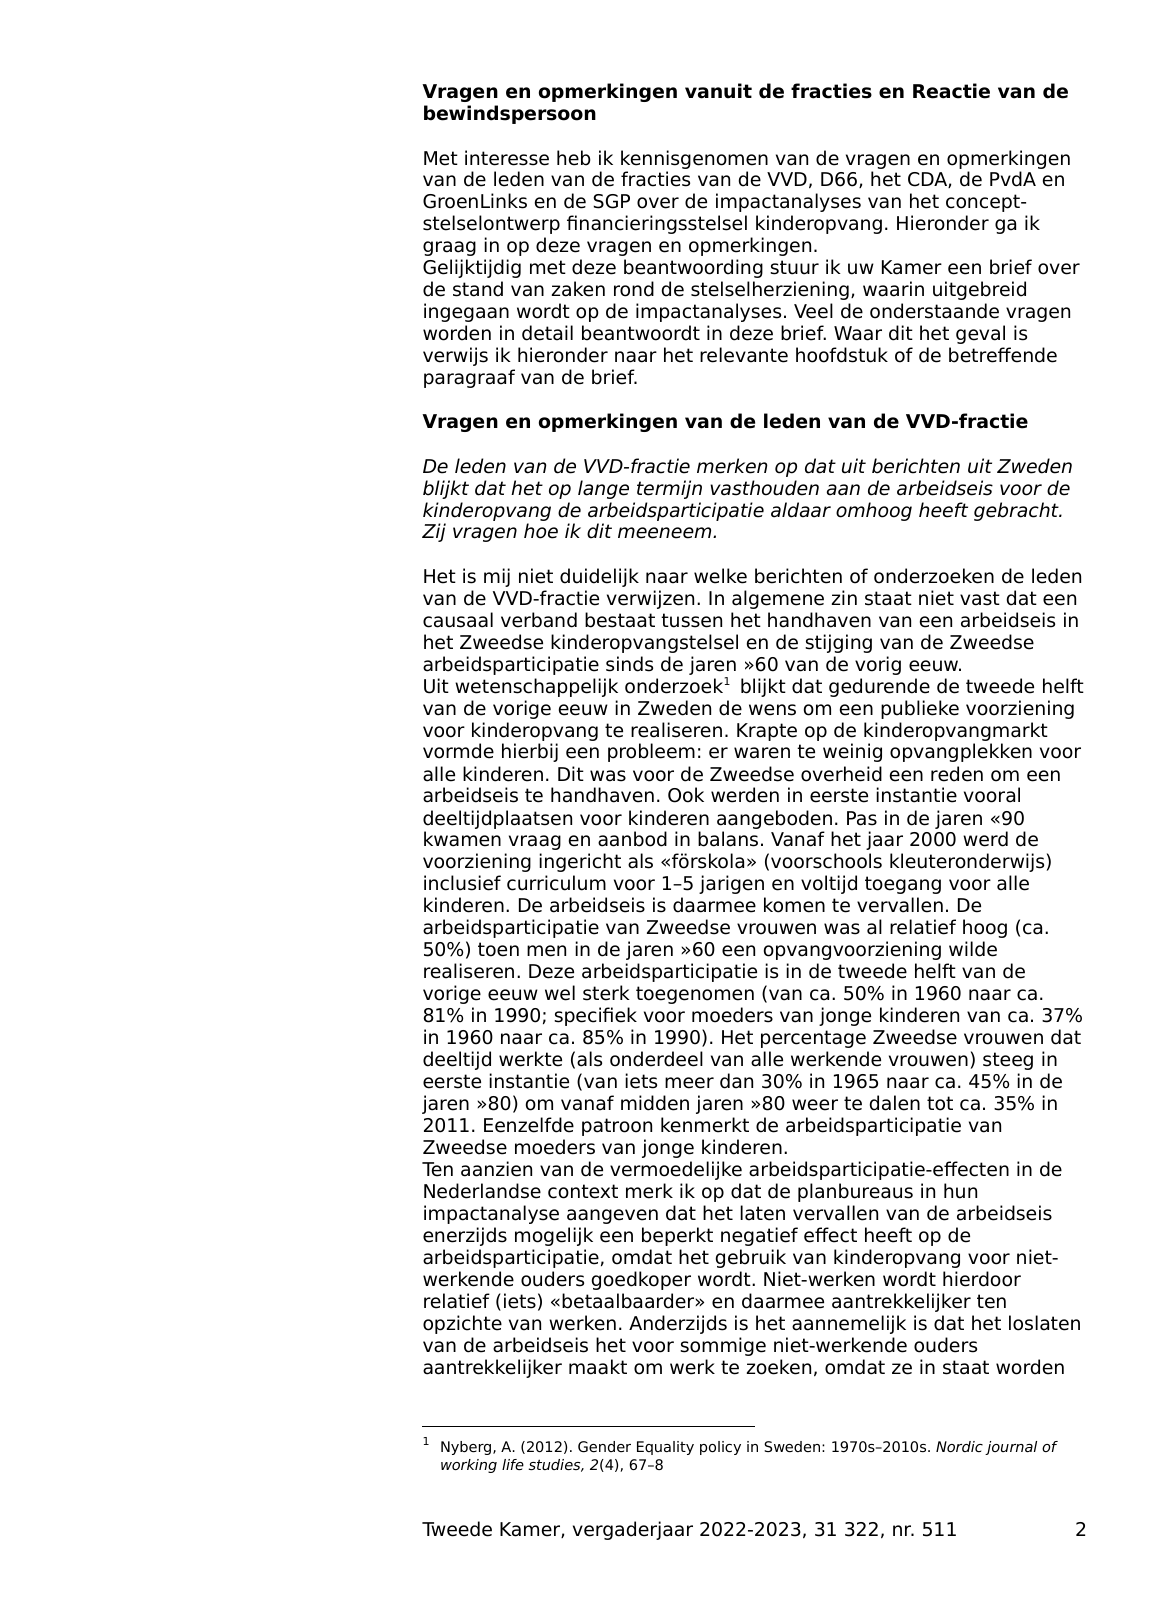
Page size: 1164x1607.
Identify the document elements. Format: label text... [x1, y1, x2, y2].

text Gelijktijdig met deze beantwoording stuur ik uw Kamer een brief over de stand van zaken rond de stelselherziening, waarin uitgebreid ingegaan wordt op de impactanalyses. Veel de onderstaande vragen worden in detail beantwoordt in deze brief. Waar dit het geval is verwijs ik hieronder naar het relevante hoofdstuk of de betreffende paragraaf van de brief. [422, 257, 1087, 389]
text Het is mij niet duidelijk naar welke berichten of onderzoeken de leden van de VVD-fractie verwijzen. In algemene zin staat niet vast dat een causaal verband bestaat tussen het handhaven van een arbeidseis in het Zweedse kinderopvangstelsel en de stijging van de Zweedse arbeidsparticipatie sinds de jaren »60 van de vorig eeuw. [422, 566, 1087, 676]
text Ten aanzien van de vermoedelijke arbeidsparticipatie-effecten in de Nederlandse context merk ik op dat de planbureaus in hun impactanalyse aangeven dat het laten vervallen van de arbeidseis enerzijds mogelijk een beperkt negatief effect heeft op de arbeidsparticipatie, omdat het gebruik van kinderopvang voor niet-werkende ouders goedkoper wordt. Niet-werken wordt hierdoor relatief (iets) «betaalbaarder» en daarmee aantrekkelijker ten opzichte van werken. Anderzijds is het aannemelijk is dat het loslaten van de arbeidseis het voor sommige niet-werkende ouders aantrekkelijker maakt om werk te zoeken, omdat ze in staat worden [422, 1159, 1087, 1379]
text Met interesse heb ik kennisgenomen van de vragen en opmerkingen van de leden van de fracties van de VVD, D66, het CDA, de PvdA en GroenLinks en de SGP over de impactanalyses van het concept-stelselontwerp financieringsstelsel kinderopvang. Hieronder ga ik graag in op deze vragen en opmerkingen. [422, 147, 1087, 257]
text Nyberg, A. (2012). Gender Equality policy in Sweden: 1970s–2010s. Nordic journal of working life studies, 2(4), 67–8 [422, 1435, 1087, 1474]
text Uit wetenschappelijk onderzoek blijkt dat gedurende de tweede helft van de vorige eeuw in Zweden de wens om een publieke voorziening voor kinderopvang te realiseren. Krapte op de kinderopvangmarkt vormde hierbij een probleem: er waren te weinig opvangplekken voor alle kinderen. Dit was voor de Zweedse overheid een reden om een arbeidseis te handhaven. Ook werden in eerste instantie vooral deeltijdplaatsen voor kinderen aangeboden. Pas in de jaren «90 kwamen vraag en aanbod in balans. Vanaf het jaar 2000 werd de voorziening ingericht als «förskola» (voorschools kleuteronderwijs) inclusief curriculum voor 1–5 jarigen en voltijd toegang voor alle kinderen. De arbeidseis is daarmee komen te vervallen. De arbeidsparticipatie van Zweedse vrouwen was al relatief hoog (ca. 50%) toen men in de jaren »60 een opvangvoorziening wilde realiseren. Deze arbeidsparticipatie is in de tweede helft van de vorige eeuw wel sterk toegenomen (van ca. 50% in 1960 naar ca. 81% in 1990; specifiek voor moeders van jonge kinderen van ca. 37% in 1960 naar ca. 85% in 1990). Het percentage Zweedse vrouwen dat deeltijd werkte (als onderdeel van alle werkende vrouwen) steeg in eerste instantie (van iets meer dan 30% in 1965 naar ca. 45% in de jaren »80) om vanaf midden jaren »80 weer te dalen tot ca. 35% in 2011. Eenzelfde patroon kenmerkt de arbeidsparticipatie van Zweedse moeders van jonge kinderen. [422, 676, 1087, 1159]
text De leden van de VVD-fractie merken op dat uit berichten uit Zweden blijkt dat het op lange termijn vasthouden aan de arbeidseis voor de kinderopvang de arbeidsparticipatie aldaar omhoog heeft gebracht. Zij vragen hoe ik dit meeneem. [422, 456, 1087, 543]
subtitle Vragen en opmerkingen vanuit de fracties en Reactie van de bewindspersoon [422, 81, 1087, 125]
subtitle Vragen en opmerkingen van de leden van de VVD-fractie [422, 411, 1087, 433]
